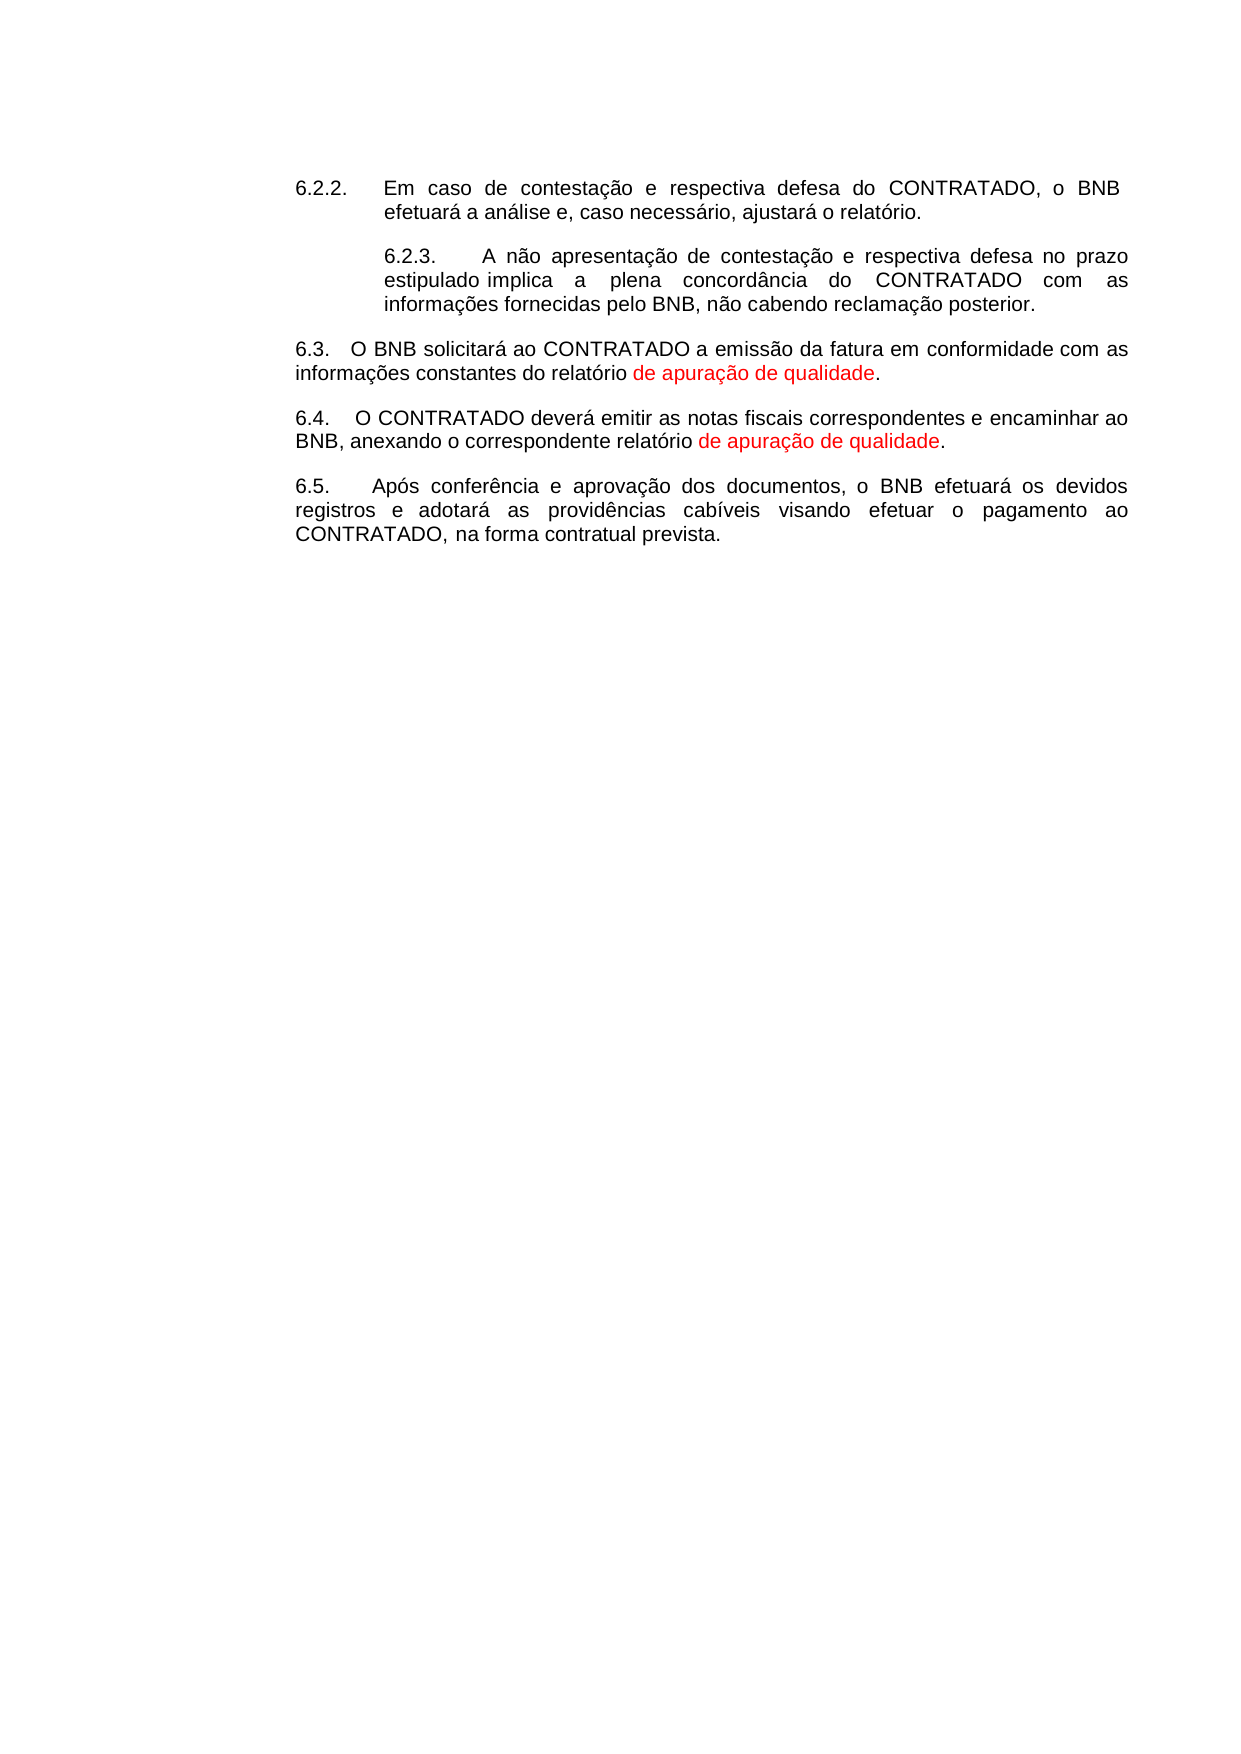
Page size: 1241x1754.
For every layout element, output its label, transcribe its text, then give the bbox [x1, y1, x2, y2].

text 6.4. O CONTRATADO deverá emitir as notas fiscais correspondentes e encaminhar ao BNB, anexando o correspondente relatório de apuração de qualidade. [295, 406, 1128, 453]
text 6.5. Após conferência e aprovação dos documentos, o BNB efetuará os devidos registros e adotará as providências cabíveis visando efetuar o pagamento ao CONTRATADO, na forma contratual prevista. [295, 474, 1128, 545]
text efetuará a análise e, caso necessário, ajustará o relatório. [384, 200, 1140, 224]
text 6.2.3. A não apresentação de contestação e respectiva defesa no prazo estipulado implica a plena concordância do CONTRATADO com as informações fornecidas pelo BNB, não cabendo reclamação posterior. [384, 244, 1128, 316]
text 6.3. O BNB solicitará ao CONTRATADO a emissão da fatura em conformidade com as informações constantes do relatório de apuração de qualidade. [295, 337, 1128, 385]
text 6.2.2. Em caso de contestação e respectiva defesa do CONTRATADO, o BNB [295, 176, 1140, 200]
